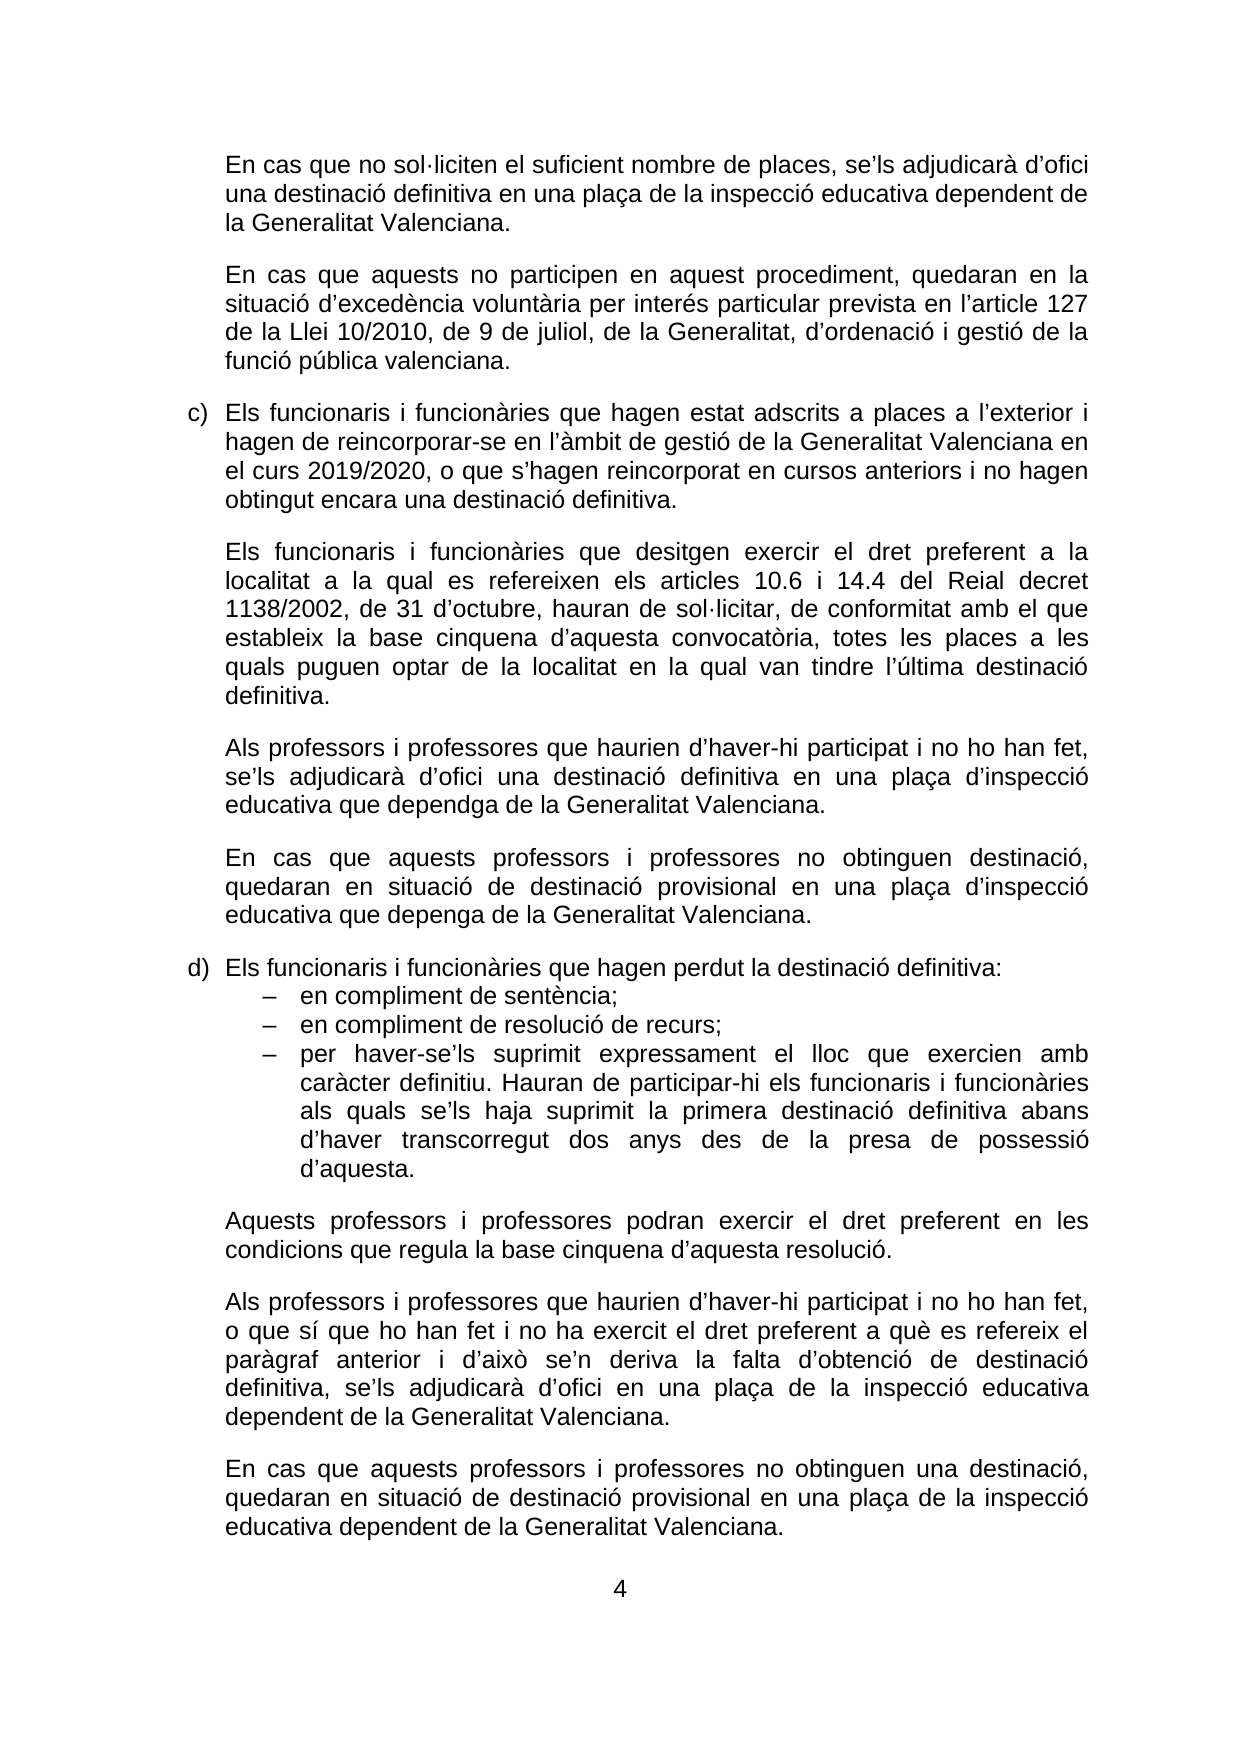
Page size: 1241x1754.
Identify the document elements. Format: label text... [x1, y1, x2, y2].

text Als professors i professores que haurien d’haver-hi participat i no ho han fet, se’ls adjudicarà d’ofici una destinació definitiva en una plaça d’inspecció educativa que dependga de la Generalitat Valenciana. [225, 733, 1090, 819]
text Els funcionaris i funcionàries que desitgen exercir el dret preferent a la localitat a la qual es refereixen els articles 10.6 i 14.4 del Reial decret 1138/2002, de 31 d’octubre, hauran de sol·licitar, de conformitat amb el que estableix la base cinquena d’aquesta convocatòria, totes les places a les quals puguen optar de la localitat en la qual van tindre l’última destinació definitiva. [225, 537, 1090, 709]
list en compliment de sentència; [262, 981, 1090, 1010]
text Aquests professors i professores podran exercir el dret preferent en les condicions que regula la base cinquena d’aquesta resolució. [225, 1206, 1090, 1263]
text Als professors i professores que haurien d’haver-hi participat i no ho han fet, o que sí que ho han fet i no ha exercit el dret preferent a què es refereix el paràgraf anterior i d’això se’n deriva la falta d’obtenció de destinació definitiva, se’ls adjudicarà d’ofici en una plaça de la inspecció educativa dependent de la Generalitat Valenciana. [225, 1287, 1090, 1431]
list per haver-se’ls suprimit expressament el lloc que exercien amb caràcter definitiu. Hauran de participar-hi els funcionaris i funcionàries als quals se’ls haja suprimit la primera destinació definitiva abans d’haver transcorregut dos anys des de la presa de possessió d’aquesta. [262, 1039, 1090, 1182]
list Els funcionaris i funcionàries que hagen perdut la destinació definitiva: [187, 952, 1090, 981]
list en compliment de resolució de recurs; [262, 1010, 1090, 1039]
text En cas que no sol·liciten el suficient nombre de places, se’ls adjudicarà d’ofici una destinació definitiva en una plaça de la inspecció educativa dependent de la Generalitat Valenciana. [225, 150, 1090, 236]
text En cas que aquests professors i professores no obtinguen destinació, quedaran en situació de destinació provisional en una plaça d’inspecció educativa que depenga de la Generalitat Valenciana. [225, 843, 1090, 929]
text En cas que aquests professors i professores no obtinguen una destinació, quedaran en situació de destinació provisional en una plaça de la inspecció educativa dependent de la Generalitat Valenciana. [225, 1454, 1090, 1541]
text En cas que aquests no participen en aquest procediment, quedaran en la situació d’excedència voluntària per interés particular prevista en l’article 127 de la Llei 10/2010, de 9 de juliol, de la Generalitat, d’ordenació i gestió de la funció pública valenciana. [225, 260, 1090, 375]
list Els funcionaris i funcionàries que hagen estat adscrits a places a l’exterior i hagen de reincorporar-se en l’àmbit de gestió de la Generalitat Valenciana en el curs 2019/2020, o que s’hagen reincorporat en cursos anteriors i no hagen obtingut encara una destinació definitiva. [187, 398, 1090, 513]
